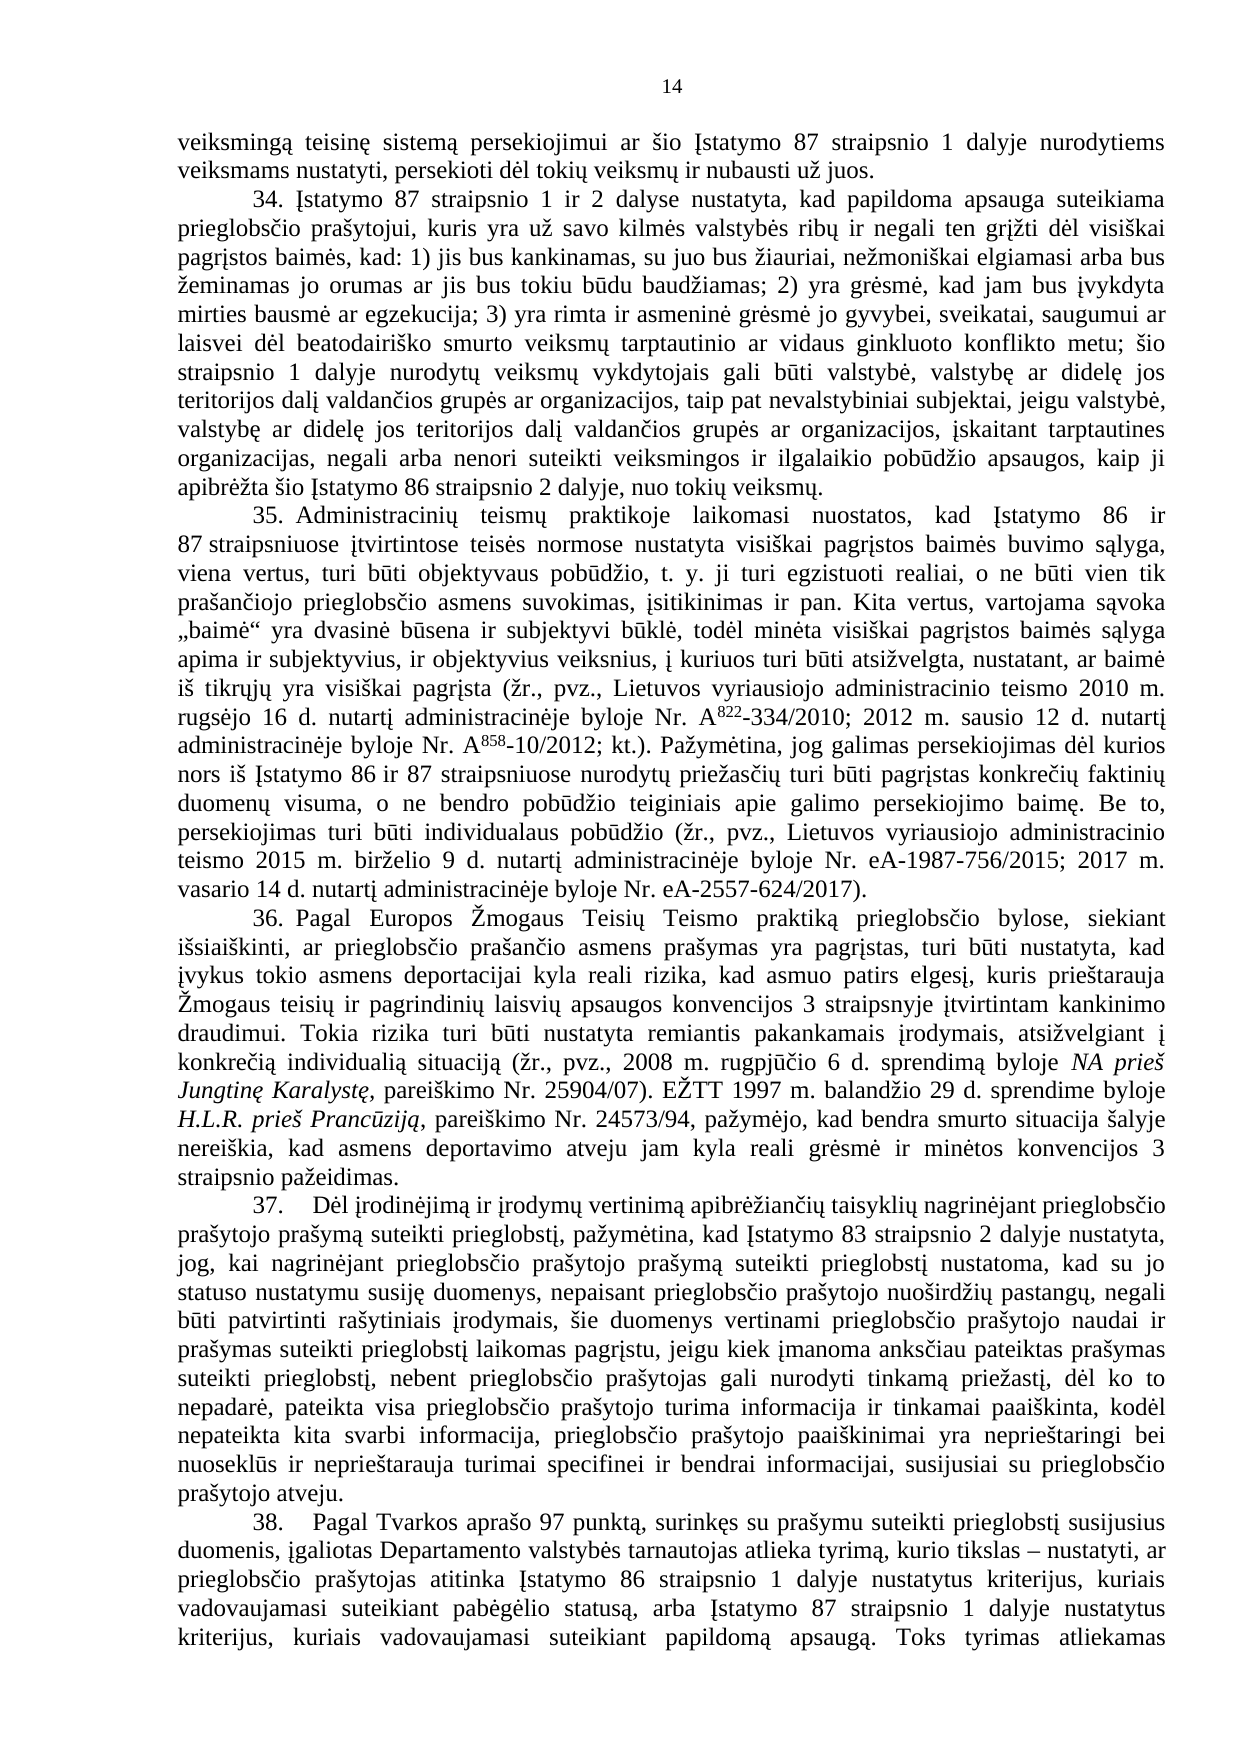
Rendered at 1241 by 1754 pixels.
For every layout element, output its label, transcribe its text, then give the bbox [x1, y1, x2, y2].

text 36. Pagal Europos Žmogaus Teisių Teismo praktiką prieglobsčio bylose, siekiant išsiaiškinti, ar prieglobsčio prašančio asmens prašymas yra pagrįstas, turi būti nustatyta, kad įvykus tokio asmens deportacijai kyla reali rizika, kad asmuo patirs elgesį, kuris prieštarauja Žmogaus teisių ir pagrindinių laisvių apsaugos konvencijos 3 straipsnyje įtvirtintam kankinimo draudimui. Tokia rizika turi būti nustatyta remiantis pakankamais įrodymais, atsižvelgiant į konkrečią individualią situaciją (žr., pvz., 2008 m. rugpjūčio 6 d. sprendimą byloje NA prieš Jungtinę Karalystę, pareiškimo Nr. 25904/07). EŽTT 1997 m. balandžio 29 d. sprendime byloje H.L.R. prieš Prancūziją, pareiškimo Nr. 24573/94, pažymėjo, kad bendra smurto situacija šalyje nereiškia, kad asmens deportavimo atveju jam kyla reali grėsmė ir minėtos konvencijos 3 straipsnio pažeidimas. [177, 903, 1166, 1190]
text 37. Dėl įrodinėjimą ir įrodymų vertinimą apibrėžiančių taisyklių nagrinėjant prieglobsčio prašytojo prašymą suteikti prieglobstį, pažymėtina, kad Įstatymo 83 straipsnio 2 dalyje nustatyta, jog, kai nagrinėjant prieglobsčio prašytojo prašymą suteikti prieglobstį nustatoma, kad su jo statuso nustatymu susiję duomenys, nepaisant prieglobsčio prašytojo nuoširdžių pastangų, negali būti patvirtinti rašytiniais įrodymais, šie duomenys vertinami prieglobsčio prašytojo naudai ir prašymas suteikti prieglobstį laikomas pagrįstu, jeigu kiek įmanoma anksčiau pateiktas prašymas suteikti prieglobstį, nebent prieglobsčio prašytojas gali nurodyti tinkamą priežastį, dėl ko to nepadarė, pateikta visa prieglobsčio prašytojo turima informacija ir tinkamai paaiškinta, kodėl nepateikta kita svarbi informacija, prieglobsčio prašytojo paaiškinimai yra neprieštaringi bei nuoseklūs ir neprieštarauja turimai specifinei ir bendrai informacijai, susijusiai su prieglobsčio prašytojo atveju. [177, 1190, 1166, 1507]
text 34. Įstatymo 87 straipsnio 1 ir 2 dalyse nustatyta, kad papildoma apsauga suteikiama prieglobsčio prašytojui, kuris yra už savo kilmės valstybės ribų ir negali ten grįžti dėl visiškai pagrįstos baimės, kad: 1) jis bus kankinamas, su juo bus žiauriai, nežmoniškai elgiamasi arba bus žeminamas jo orumas ar jis bus tokiu būdu baudžiamas; 2) yra grėsmė, kad jam bus įvykdyta mirties bausmė ar egzekucija; 3) yra rimta ir asmeninė grėsmė jo gyvybei, sveikatai, saugumui ar laisvei dėl beatodairiško smurto veiksmų tarptautinio ar vidaus ginkluoto konflikto metu; šio straipsnio 1 dalyje nurodytų veiksmų vykdytojais gali būti valstybė, valstybę ar didelę jos teritorijos dalį valdančios grupės ar organizacijos, taip pat nevalstybiniai subjektai, jeigu valstybė, valstybę ar didelę jos teritorijos dalį valdančios grupės ar organizacijos, įskaitant tarptautines organizacijas, negali arba nenori suteikti veiksmingos ir ilgalaikio pobūdžio apsaugos, kaip ji apibrėžta šio Įstatymo 86 straipsnio 2 dalyje, nuo tokių veiksmų. [177, 184, 1166, 500]
text veiksmingą teisinę sistemą persekiojimui ar šio Įstatymo 87 straipsnio 1 dalyje nurodytiems veiksmams nustatyti, persekioti dėl tokių veiksmų ir nubausti už juos. [177, 127, 1166, 184]
text 35. Administracinių teismų praktikoje laikomasi nuostatos, kad Įstatymo 86 ir 87 straipsniuose įtvirtintose teisės normose nustatyta visiškai pagrįstos baimės buvimo sąlyga, viena vertus, turi būti objektyvaus pobūdžio, t. y. ji turi egzistuoti realiai, o ne būti vien tik prašančiojo prieglobsčio asmens suvokimas, įsitikinimas ir pan. Kita vertus, vartojama sąvoka „baimė“ yra dvasinė būsena ir subjektyvi būklė, todėl minėta visiškai pagrįstos baimės sąlyga apima ir subjektyvius, ir objektyvius veiksnius, į kuriuos turi būti atsižvelgta, nustatant, ar baimė iš tikrųjų yra visiškai pagrįsta (žr., pvz., Lietuvos vyriausiojo administracinio teismo 2010 m. rugsėjo 16 d. nutartį administracinėje byloje Nr. A822-334/2010; 2012 m. sausio 12 d. nutartį administracinėje byloje Nr. A858-10/2012; kt.). Pažymėtina, jog galimas persekiojimas dėl kurios nors iš Įstatymo 86 ir 87 straipsniuose nurodytų priežasčių turi būti pagrįstas konkrečių faktinių duomenų visuma, o ne bendro pobūdžio teiginiais apie galimo persekiojimo baimę. Be to, persekiojimas turi būti individualaus pobūdžio (žr., pvz., Lietuvos vyriausiojo administracinio teismo 2015 m. birželio 9 d. nutartį administracinėje byloje Nr. eA-1987-756/2015; 2017 m. vasario 14 d. nutartį administracinėje byloje Nr. eA-2557-624/2017). [177, 500, 1166, 903]
text 38. Pagal Tvarkos aprašo 97 punktą, surinkęs su prašymu suteikti prieglobstį susijusius duomenis, įgaliotas Departamento valstybės tarnautojas atlieka tyrimą, kurio tikslas – nustatyti, ar prieglobsčio prašytojas atitinka Įstatymo 86 straipsnio 1 dalyje nustatytus kriterijus, kuriais vadovaujamasi suteikiant pabėgėlio statusą, arba Įstatymo 87 straipsnio 1 dalyje nustatytus kriterijus, kuriais vadovaujamasi suteikiant papildomą apsaugą. Toks tyrimas atliekamas [177, 1507, 1166, 1650]
